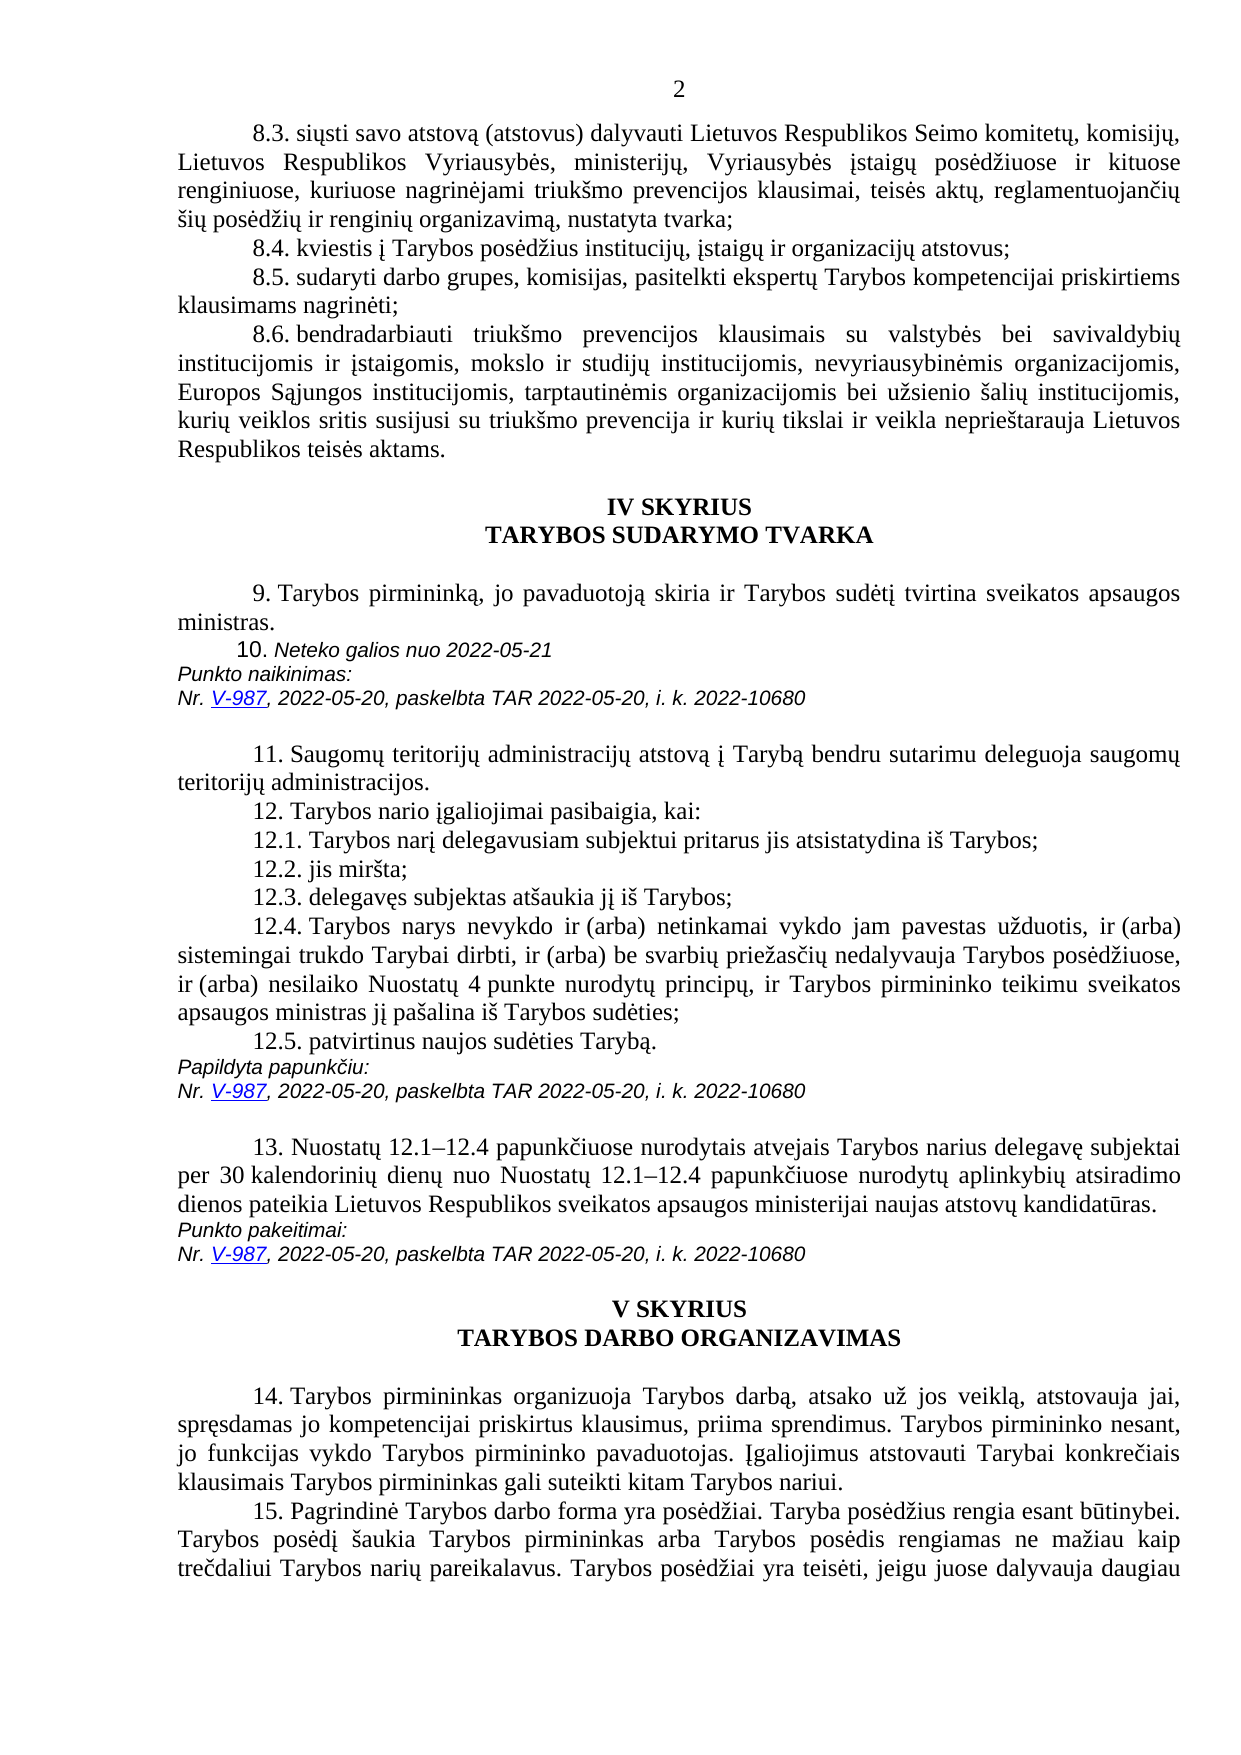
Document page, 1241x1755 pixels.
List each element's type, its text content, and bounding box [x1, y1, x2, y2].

text Papildyta papunkčiu: [177, 1055, 1181, 1079]
text 12.5. patvirtinus naujos sudėties Tarybą. [177, 1026, 1181, 1055]
text 8.3. siųsti savo atstovą (atstovus) dalyvauti Lietuvos Respublikos Seimo komitetų, komisijų, Lietuvos Respublikos Vyriausybės, ministerijų, Vyriausybės įstaigų posėdžiuose ir kituose renginiuose, kuriuose nagrinėjami triukšmo prevencijos klausimai, teisės aktų, reglamentuojančių šių posėdžių ir renginių organizavimą, nustatyta tvarka; [177, 118, 1181, 233]
text 12.4. Tarybos narys nevykdo ir (arba) netinkamai vykdo jam pavestas užduotis, ir (arba) sistemingai trukdo Tarybai dirbti, ir (arba) be svarbių priežasčių nedalyvauja Tarybos posėdžiuose, ir (arba) nesilaiko Nuostatų 4 punkte nurodytų principų, ir Tarybos pirmininko teikimu sveikatos apsaugos ministras jį pašalina iš Tarybos sudėties; [177, 911, 1181, 1026]
text Nr. V-987, 2022-05-20, paskelbta TAR 2022-05-20, i. k. 2022-10680 [177, 686, 1181, 710]
text 12.2. jis miršta; [177, 854, 1181, 882]
text 11. Saugomų teritorijų administracijų atstovą į Tarybą bendru sutarimu deleguoja saugomų teritorijų administracijos. [177, 739, 1181, 796]
text V SKYRIUS [177, 1294, 1181, 1323]
text 15. Pagrindinė Tarybos darbo forma yra posėdžiai. Taryba posėdžius rengia esant būtinybei. Tarybos posėdį šaukia Tarybos pirmininkas arba Tarybos posėdis rengiamas ne mažiau kaip trečdaliui Tarybos narių pareikalavus. Tarybos posėdžiai yra teisėti, jeigu juose dalyvauja daugiau [177, 1496, 1181, 1582]
text 14. Tarybos pirmininkas organizuoja Tarybos darbą, atsako už jos veiklą, atstovauja jai, spręsdamas jo kompetencijai priskirtus klausimus, priima sprendimus. Tarybos pirmininko nesant, jo funkcijas vykdo Tarybos pirmininko pavaduotojas. Įgaliojimus atstovauti Tarybai konkrečiais klausimais Tarybos pirmininkas gali suteikti kitam Tarybos nariui. [177, 1381, 1181, 1496]
text 12.3. delegavęs subjektas atšaukia jį iš Tarybos; [177, 882, 1181, 911]
text 12. Tarybos nario įgaliojimai pasibaigia, kai: [177, 796, 1181, 825]
text Nr. V-987, 2022-05-20, paskelbta TAR 2022-05-20, i. k. 2022-10680 [177, 1079, 1181, 1103]
text Punkto pakeitimai: [177, 1218, 1181, 1242]
text TARYBOS SUDARYMO TVARKA [177, 521, 1181, 549]
text 10. Neteko galios nuo 2022-05-21 [177, 636, 1181, 662]
text IV SKYRIUS [177, 492, 1181, 521]
text 12.1. Tarybos narį delegavusiam subjektui pritarus jis atsistatydina iš Tarybos; [177, 825, 1181, 854]
text 13. Nuostatų 12.1–12.4 papunkčiuose nurodytais atvejais Tarybos narius delegavę subjektai per 30 kalendorinių dienų nuo Nuostatų 12.1–12.4 papunkčiuose nurodytų aplinkybių atsiradimo dienos pateikia Lietuvos Respublikos sveikatos apsaugos ministerijai naujas atstovų kandidatūras. [177, 1132, 1181, 1218]
text 8.6. bendradarbiauti triukšmo prevencijos klausimais su valstybės bei savivaldybių institucijomis ir įstaigomis, mokslo ir studijų institucijomis, nevyriausybinėmis organizacijomis, Europos Sąjungos institucijomis, tarptautinėmis organizacijomis bei užsienio šalių institucijomis, kurių veiklos sritis susijusi su triukšmo prevencija ir kurių tikslai ir veikla neprieštarauja Lietuvos Respublikos teisės aktams. [177, 319, 1181, 463]
text TARYBOS DARBO ORGANIZAVIMAS [177, 1323, 1181, 1352]
text Punkto naikinimas: [177, 662, 1181, 686]
text 8.5. sudaryti darbo grupes, komisijas, pasitelkti ekspertų Tarybos kompetencijai priskirtiems klausimams nagrinėti; [177, 262, 1181, 319]
text 8.4. kviestis į Tarybos posėdžius institucijų, įstaigų ir organizacijų atstovus; [177, 233, 1181, 262]
text 9. Tarybos pirmininką, jo pavaduotoją skiria ir Tarybos sudėtį tvirtina sveikatos apsaugos ministras. [177, 578, 1181, 636]
text Nr. V-987, 2022-05-20, paskelbta TAR 2022-05-20, i. k. 2022-10680 [177, 1242, 1181, 1266]
